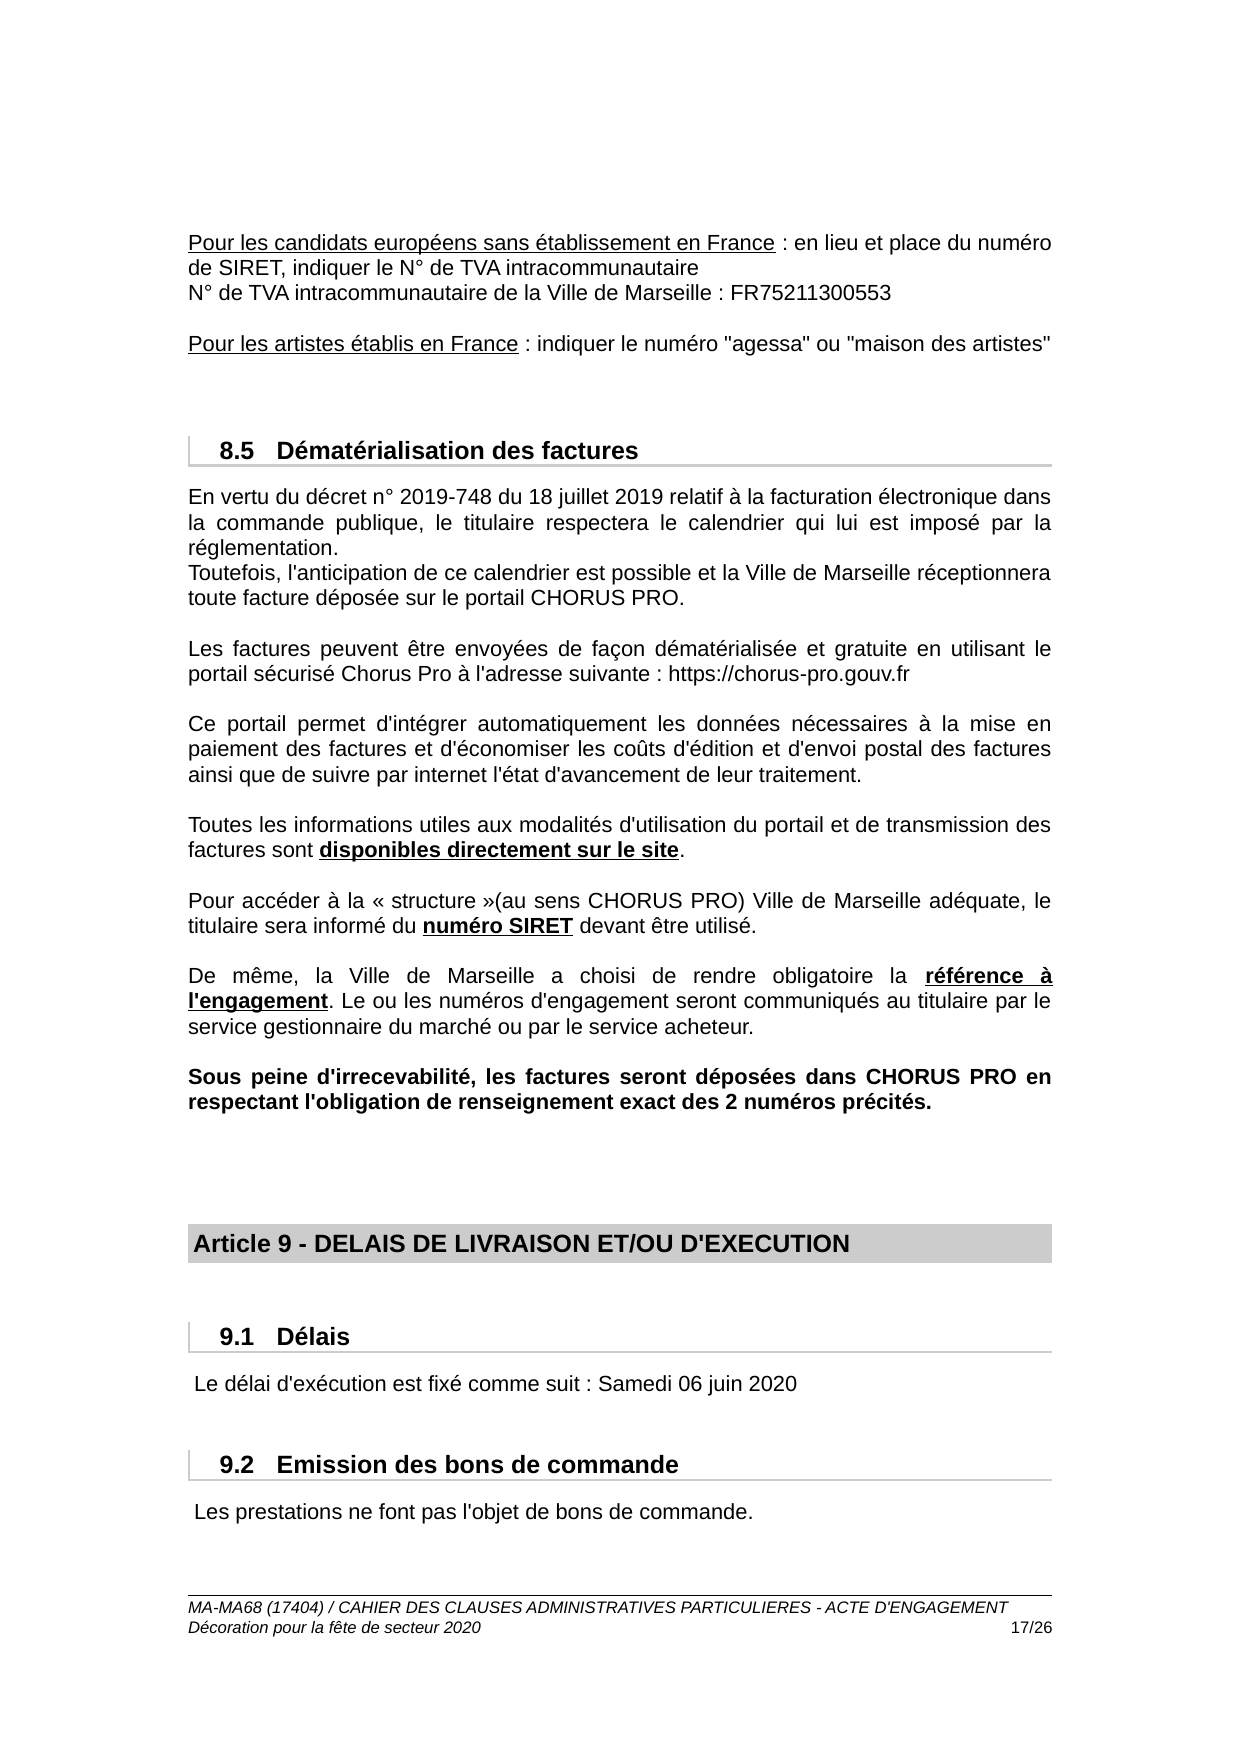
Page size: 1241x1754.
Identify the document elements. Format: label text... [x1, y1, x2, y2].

text Pour les artistes établis en France : indiquer le numéro "agessa" ou "maison des artistes" [188, 331, 1052, 356]
text Toutes les informations utiles aux modalités d'utilisation du portail et de transmission des factures sont disponibles directement sur le site. [188, 812, 1052, 862]
subtitle DELAIS DE LIVRAISON ET/OU D'EXECUTION [190, 1226, 1050, 1261]
text Le délai d'exécution est fixé comme suit : Samedi 06 juin 2020 [188, 1370, 1052, 1396]
subtitle Emission des bons de commande [190, 1450, 1052, 1479]
text Toutefois, l'anticipation de ce calendrier est possible et la Ville de Marseille réceptionnera toute facture déposée sur le portail CHORUS PRO. [188, 560, 1052, 610]
text N° de TVA intracommunautaire de la Ville de Marseille : FR75211300553 [188, 280, 1052, 305]
text Les factures peuvent être envoyées de façon dématérialisée et gratuite en utilisant le portail sécurisé Chorus Pro à l'adresse suivante : https://chorus-pro.gouv.fr [188, 636, 1052, 686]
subtitle Dématérialisation des factures [190, 436, 1052, 464]
text Pour les candidats européens sans établissement en France : en lieu et place du numéro de SIRET, indiquer le N° de TVA intracommunautaire [188, 230, 1052, 280]
text Ce portail permet d'intégrer automatiquement les données nécessaires à la mise en paiement des factures et d'économiser les coûts d'édition et d'envoi postal des factures ainsi que de suivre par internet l'état d'avancement de leur traitement. [188, 711, 1052, 787]
text Les prestations ne font pas l'objet de bons de commande. [188, 1499, 1052, 1524]
text Sous peine d'irrecevabilité, les factures seront déposées dans CHORUS PRO en respectant l'obligation de renseignement exact des 2 numéros précités. [188, 1064, 1052, 1114]
text En vertu du décret n° 2019-748 du 18 juillet 2019 relatif à la facturation électronique dans la commande publique, le titulaire respectera le calendrier qui lui est imposé par la réglementation. [188, 484, 1052, 560]
subtitle Délais [190, 1322, 1052, 1351]
text Pour accéder à la « structure »(au sens CHORUS PRO) Ville de Marseille adéquate, le titulaire sera informé du numéro SIRET devant être utilisé. [188, 888, 1052, 938]
text De même, la Ville de Marseille a choisi de rendre obligatoire la référence à l'engagement. Le ou les numéros d'engagement seront communiqués au titulaire par le service gestionnaire du marché ou par le service acheteur. [188, 963, 1052, 1039]
